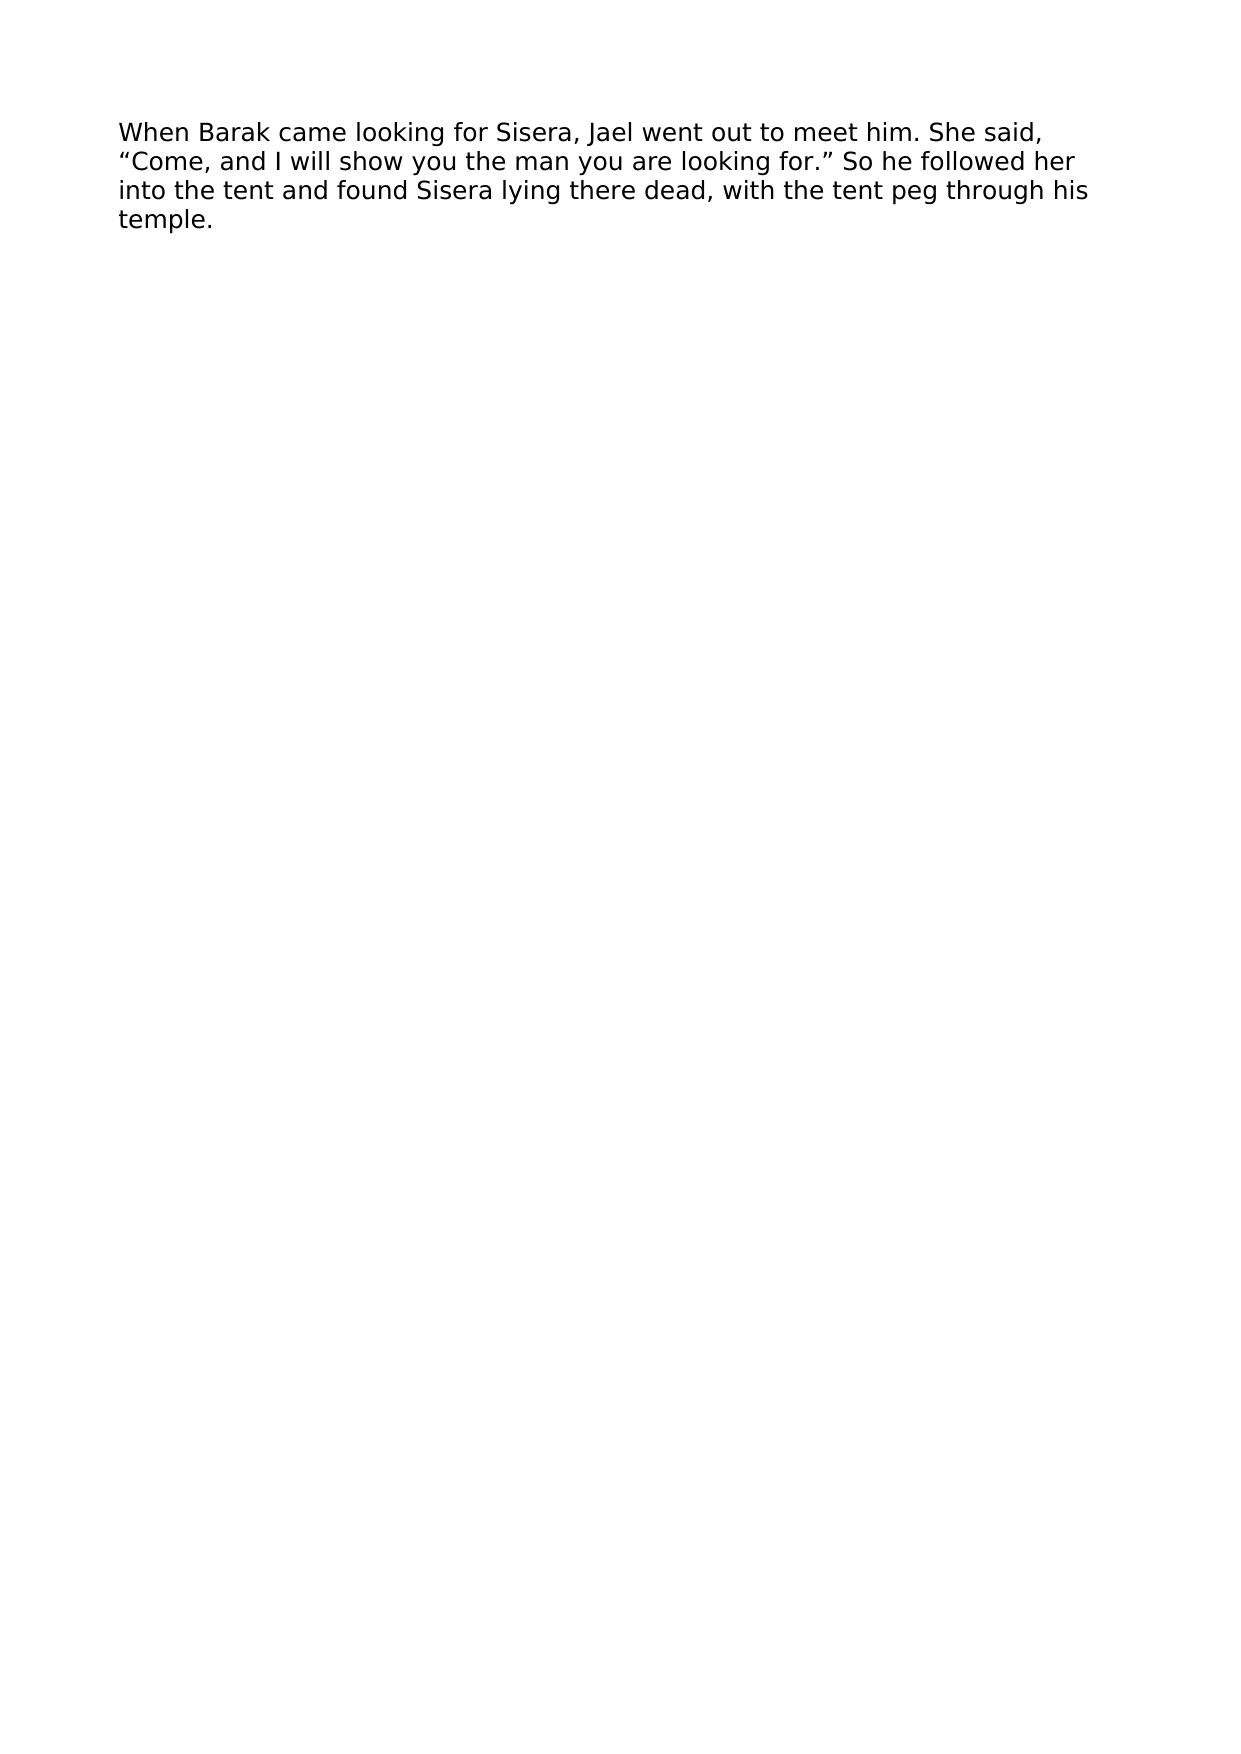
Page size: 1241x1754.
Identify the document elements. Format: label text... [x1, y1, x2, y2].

text When Barak came looking for Sisera, Jael went out to meet him. She said, “Come, and I will show you the man you are looking for.” So he followed her into the tent and found Sisera lying there dead, with the tent peg through his temple. [118, 118, 1122, 235]
